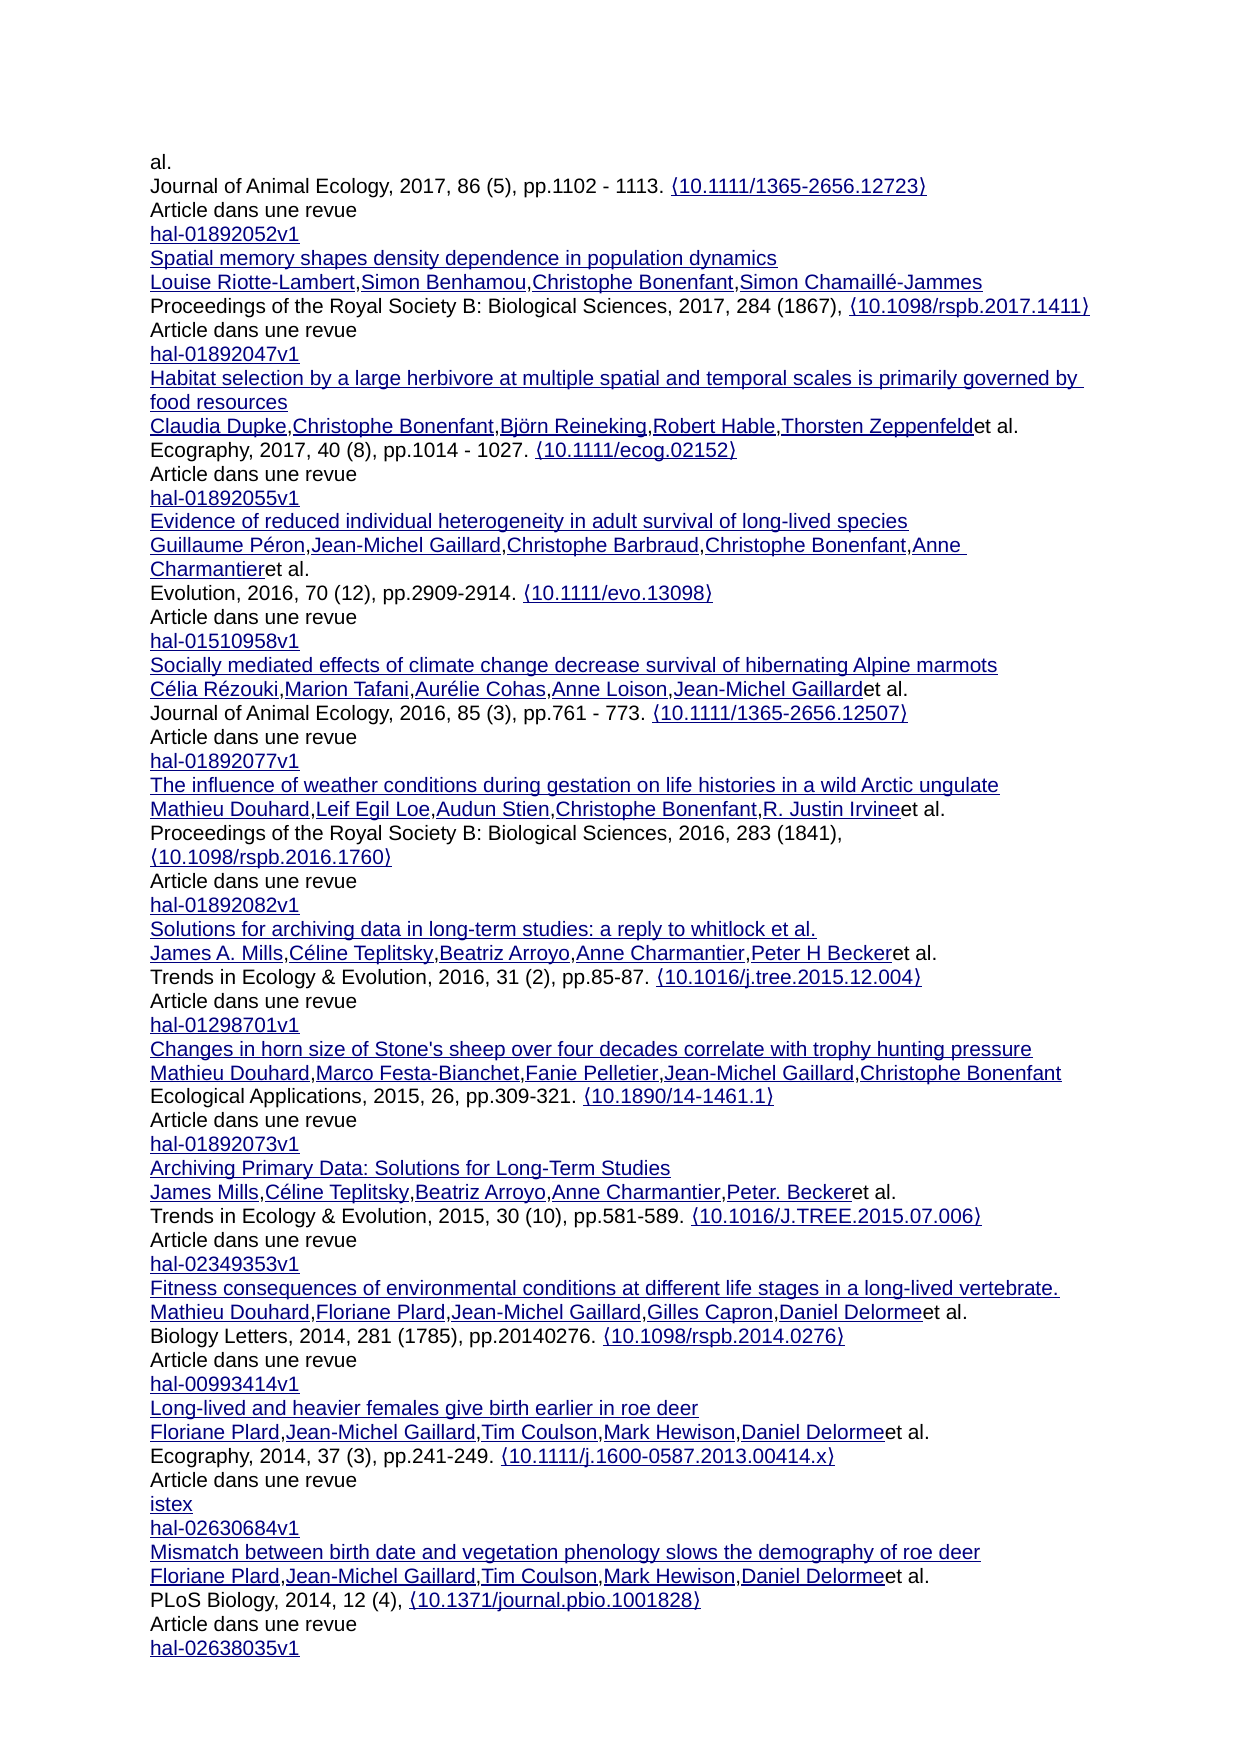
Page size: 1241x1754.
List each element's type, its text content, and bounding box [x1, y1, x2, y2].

table_cell Evidence of reduced individual heterogeneity in adult survival of long-lived species Guillaume Péron,Jean-Michel Gaillard,Christophe Barbraud,Christophe Bonenfant,Anne Charmantieret al. Evolution, 2016, 70 (12), pp.2909-2914. ⟨10.1111/evo.13098⟩ Article dans une revue hal-01510958v1 [150, 509, 1090, 653]
table_cell Archiving Primary Data: Solutions for Long-Term Studies James Mills,Céline Teplitsky,Beatriz Arroyo,Anne Charmantier,Peter. Beckeret al. Trends in Ecology & Evolution, 2015, 30 (10), pp.581-589. ⟨10.1016/J.TREE.2015.07.006⟩ Article dans une revue hal-02349353v1 [150, 1156, 1090, 1276]
table_cell al. Journal of Animal Ecology, 2017, 86 (5), pp.1102 - 1113. ⟨10.1111/1365-2656.12723⟩ Article dans une revue hal-01892052v1 [150, 150, 1090, 246]
table_cell Solutions for archiving data in long-term studies: a reply to whitlock et al. James A. Mills,Céline Teplitsky,Beatriz Arroyo,Anne Charmantier,Peter H Beckeret al. Trends in Ecology & Evolution, 2016, 31 (2), pp.85-87. ⟨10.1016/j.tree.2015.12.004⟩ Article dans une revue hal-01298701v1 [150, 917, 1090, 1036]
table_cell Changes in horn size of Stone's sheep over four decades correlate with trophy hunting pressure Mathieu Douhard,Marco Festa-Bianchet,Fanie Pelletier,Jean-Michel Gaillard,Christophe Bonenfant Ecological Applications, 2015, 26, pp.309-321. ⟨10.1890/14-1461.1⟩ Article dans une revue hal-01892073v1 [150, 1036, 1090, 1156]
table_cell Spatial memory shapes density dependence in population dynamics Louise Riotte-Lambert,Simon Benhamou,Christophe Bonenfant,Simon Chamaillé-Jammes Proceedings of the Royal Society B: Biological Sciences, 2017, 284 (1867), ⟨10.1098/rspb.2017.1411⟩ Article dans une revue hal-01892047v1 [150, 246, 1090, 366]
table_cell Habitat selection by a large herbivore at multiple spatial and temporal scales is primarily governed by food resources Claudia Dupke,Christophe Bonenfant,Björn Reineking,Robert Hable,Thorsten Zeppenfeldet al. Ecography, 2017, 40 (8), pp.1014 - 1027. ⟨10.1111/ecog.02152⟩ Article dans une revue hal-01892055v1 [150, 366, 1090, 509]
table_cell Socially mediated effects of climate change decrease survival of hibernating Alpine marmots Célia Rézouki,Marion Tafani,Aurélie Cohas,Anne Loison,Jean-Michel Gaillardet al. Journal of Animal Ecology, 2016, 85 (3), pp.761 - 773. ⟨10.1111/1365-2656.12507⟩ Article dans une revue hal-01892077v1 [150, 653, 1090, 773]
table_cell Mismatch between birth date and vegetation phenology slows the demography of roe deer Floriane Plard,Jean-Michel Gaillard,Tim Coulson,Mark Hewison,Daniel Delormeet al. PLoS Biology, 2014, 12 (4), ⟨10.1371/journal.pbio.1001828⟩ Article dans une revue hal-02638035v1 [150, 1540, 1090, 1659]
table_cell The influence of weather conditions during gestation on life histories in a wild Arctic ungulate Mathieu Douhard,Leif Egil Loe,Audun Stien,Christophe Bonenfant,R. Justin Irvineet al. Proceedings of the Royal Society B: Biological Sciences, 2016, 283 (1841), ⟨10.1098/rspb.2016.1760⟩ Article dans une revue hal-01892082v1 [150, 773, 1090, 917]
table_cell Long-lived and heavier females give birth earlier in roe deer Floriane Plard,Jean-Michel Gaillard,Tim Coulson,Mark Hewison,Daniel Delormeet al. Ecography, 2014, 37 (3), pp.241-249. ⟨10.1111/j.1600-0587.2013.00414.x⟩ Article dans une revue istex hal-02630684v1 [150, 1396, 1090, 1539]
table_cell Fitness consequences of environmental conditions at different life stages in a long-lived vertebrate. Mathieu Douhard,Floriane Plard,Jean-Michel Gaillard,Gilles Capron,Daniel Delormeet al. Biology Letters, 2014, 281 (1785), pp.20140276. ⟨10.1098/rspb.2014.0276⟩ Article dans une revue hal-00993414v1 [150, 1276, 1090, 1396]
